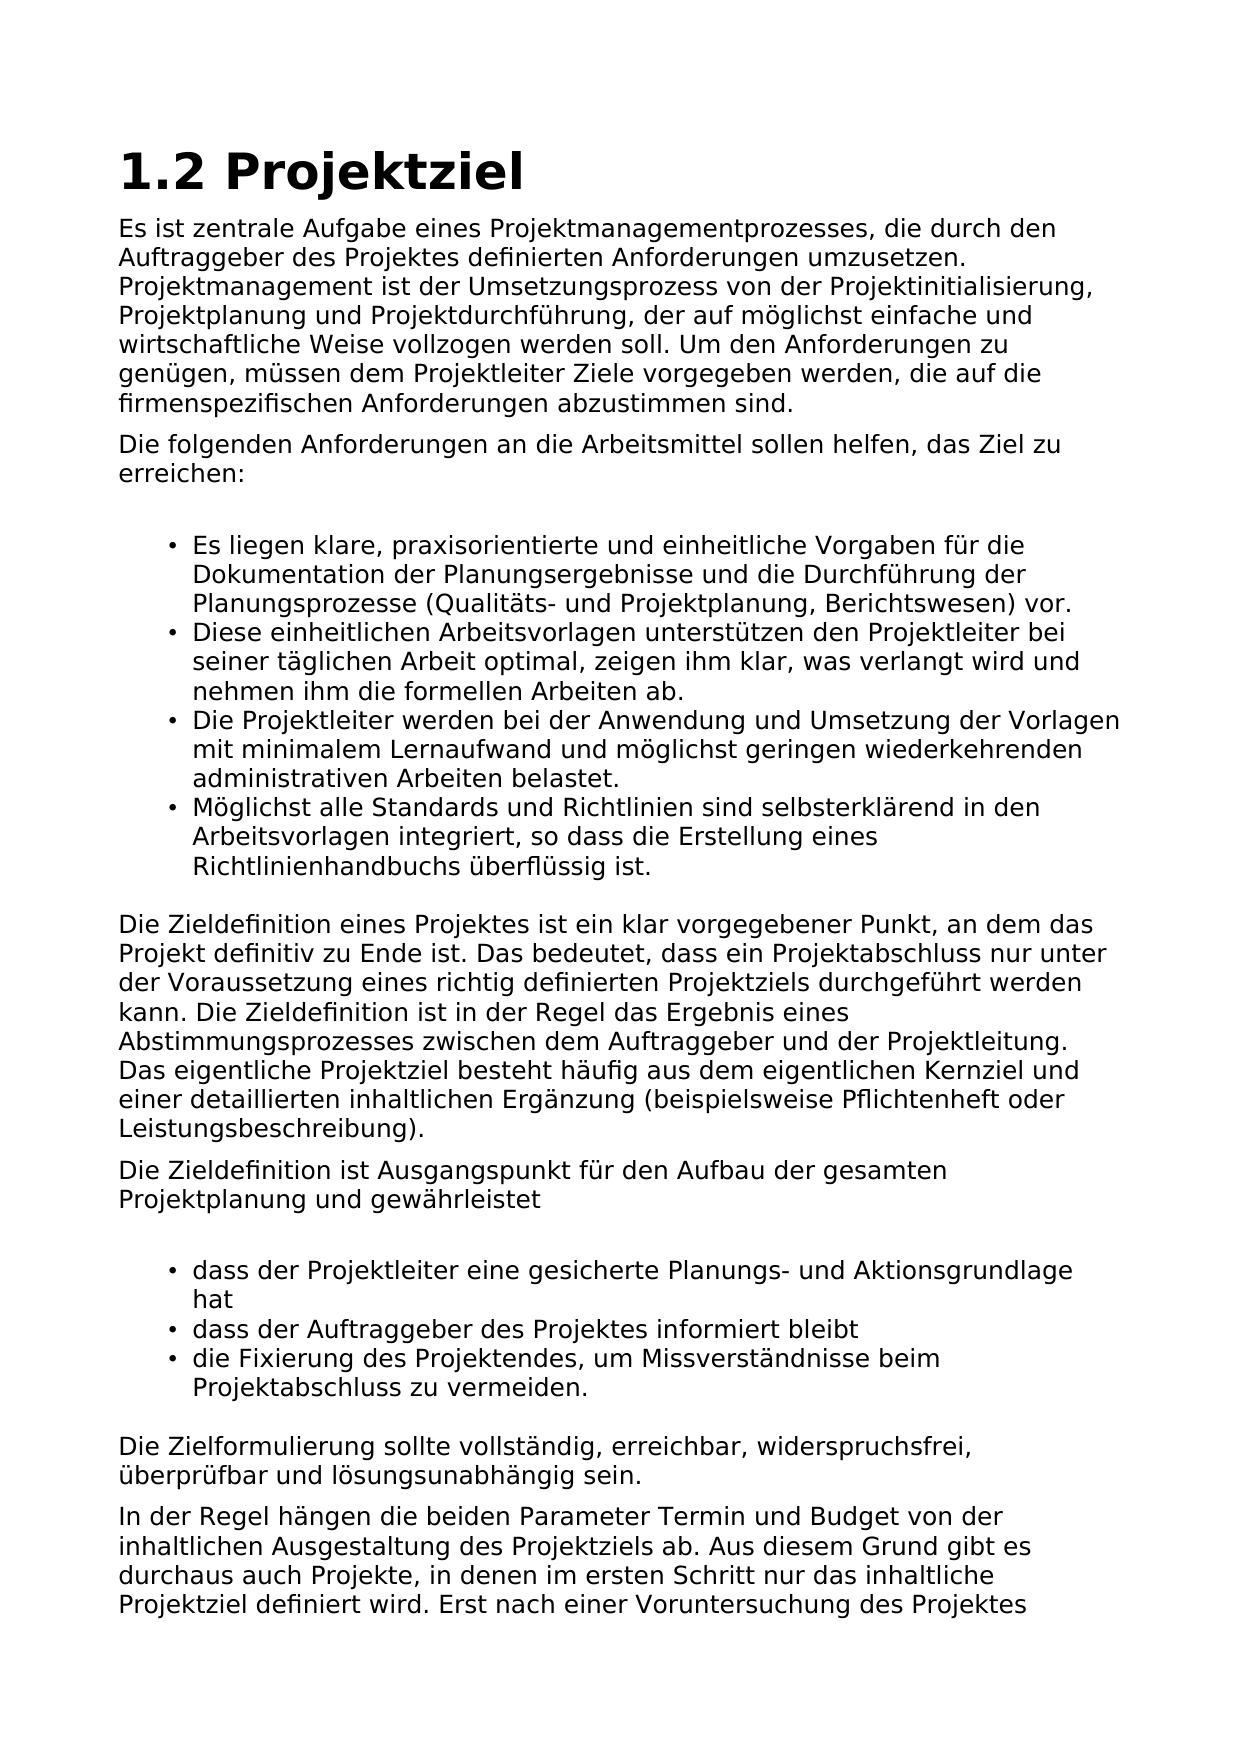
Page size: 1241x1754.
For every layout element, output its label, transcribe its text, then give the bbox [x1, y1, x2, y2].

list Die Projektleiter werden bei der Anwendung und Umsetzung der Vorlagen mit minimalem Lernaufwand und möglichst geringen wiederkehrenden administrativen Arbeiten belastet. [177, 706, 1122, 793]
list dass der Auftraggeber des Projektes informiert bleibt [177, 1315, 1122, 1344]
text Es ist zentrale Aufgabe eines Projektmanagementprozesses, die durch den Auftraggeber des Projektes definierten Anforderungen umzusetzen. Projektmanagement ist der Umsetzungsprozess von der Projektinitialisierung, Projektplanung und Projektdurchführung, der auf möglichst einfache und wirtschaftliche Weise vollzogen werden soll. Um den Anforderungen zu genügen, müssen dem Projektleiter Ziele vorgegeben werden, die auf die firmenspezifischen Anforderungen abzustimmen sind. [118, 214, 1122, 418]
text Die Zieldefinition ist Ausgangspunkt für den Aufbau der gesamten Projektplanung und gewährleistet [118, 1156, 1122, 1214]
list Möglichst alle Standards und Richtlinien sind selbsterklärend in den Arbeitsvorlagen integriert, so dass die Erstellung eines Richtlinienhandbuchs überflüssig ist. [177, 793, 1122, 881]
subtitle 1.2 Projektziel [118, 143, 1122, 201]
text In der Regel hängen die beiden Parameter Termin und Budget von der inhaltlichen Ausgestaltung des Projektziels ab. Aus diesem Grund gibt es durchaus auch Projekte, in denen im ersten Schritt nur das inhaltliche Projektziel definiert wird. Erst nach einer Voruntersuchung des Projektes [118, 1503, 1122, 1619]
list dass der Projektleiter eine gesicherte Planungs- und Aktionsgrundlage hat [177, 1256, 1122, 1315]
list die Fixierung des Projektendes, um Missverständnisse beim Projektabschluss zu vermeiden. [177, 1344, 1122, 1402]
text Die folgenden Anforderungen an die Arbeitsmittel sollen helfen, das Ziel zu erreichen: [118, 431, 1122, 489]
list Diese einheitlichen Arbeitsvorlagen unterstützen den Projektleiter bei seiner täglichen Arbeit optimal, zeigen ihm klar, was verlangt wird und nehmen ihm die formellen Arbeiten ab. [177, 618, 1122, 706]
list Es liegen klare, praxisorientierte und einheitliche Vorgaben für die Dokumentation der Planungsergebnisse und die Durchführung der Planungsprozesse (Qualitäts- und Projektplanung, Berichtswesen) vor. [177, 531, 1122, 618]
text Die Zielformulierung sollte vollständig, erreichbar, widerspruchsfrei, überprüfbar und lösungsunabhängig sein. [118, 1432, 1122, 1490]
text Die Zieldefinition eines Projektes ist ein klar vorgegebener Punkt, an dem das Projekt definitiv zu Ende ist. Das bedeutet, dass ein Projektabschluss nur unter der Voraussetzung eines richtig definierten Projektziels durchgeführt werden kann. Die Zieldefinition ist in der Regel das Ergebnis eines Abstimmungsprozesses zwischen dem Auftraggeber und der Projektleitung. Das eigentliche Projektziel besteht häufig aus dem eigentlichen Kernziel und einer detaillierten inhaltlichen Ergänzung (beispielsweise Pflichtenheft oder Leistungsbeschreibung). [118, 910, 1122, 1144]
